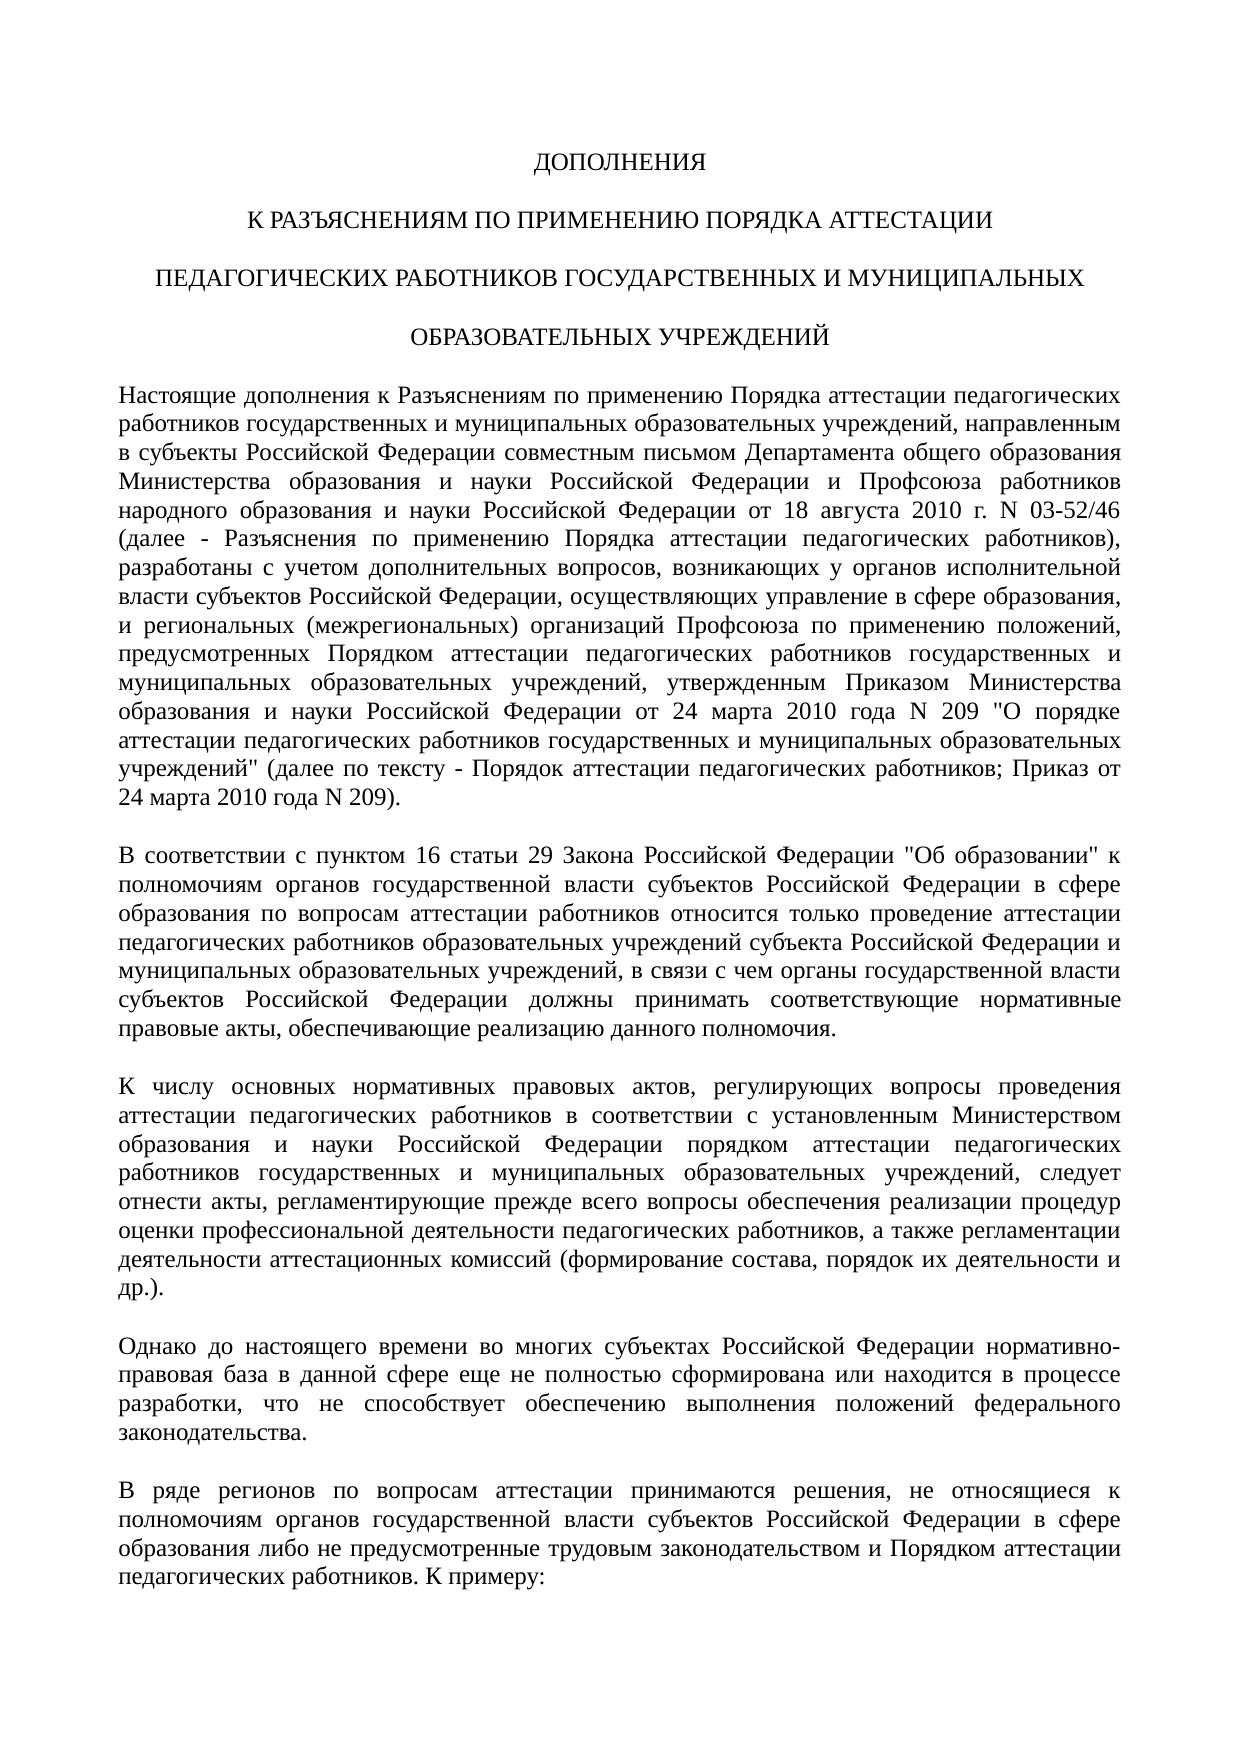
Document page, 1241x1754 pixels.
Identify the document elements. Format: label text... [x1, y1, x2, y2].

table_header ДОПОЛНЕНИЯ К РАЗЪЯСНЕНИЯМ ПО ПРИМЕНЕНИЮ ПОРЯДКА АТТЕСТАЦИИ ПЕДАГОГИЧЕСКИХ РАБОТНИКОВ ГОСУДАРСТВЕННЫХ И МУНИЦИПАЛЬНЫХ ОБРАЗОВАТЕЛЬНЫХ УЧРЕЖДЕНИЙ Настоящие дополнения к Разъяснениям по применению Порядка аттестации педагогических работников государственных и муниципальных образовательных учреждений, направленным в субъекты Российской Федерации совместным письмом Департамента общего образования Министерства образования и науки Российской Федерации и Профсоюза работников народного образования и науки Российской Федерации от 18 августа 2010 г. N 03-52/46 (далее - Разъяснения по применению Порядка аттестации педагогических работников), разработаны с учетом дополнительных вопросов, возникающих у органов исполнительной власти субъектов Российской Федерации, осуществляющих управление в сфере образования, и региональных (межрегиональных) организаций Профсоюза по применению положений, предусмотренных Порядком аттестации педагогических работников государственных и муниципальных образовательных учреждений, утвержденным Приказом Министерства образования и науки Российской Федерации от 24 марта 2010 года N 209 "О порядке аттестации педагогических работников государственных и муниципальных образовательных учреждений" (далее по тексту - Порядок аттестации педагогических работников; Приказ от 24 марта 2010 года N 209). В соответствии с пунктом 16 статьи 29 Закона Российской Федерации "Об образовании" к полномочиям органов государственной власти субъектов Российской Федерации в сфере образования по вопросам аттестации работников относится только проведение аттестации педагогических работников образовательных учреждений субъекта Российской Федерации и муниципальных образовательных учреждений, в связи с чем органы государственной власти субъектов Российской Федерации должны принимать соответствующие нормативные правовые акты, обеспечивающие реализацию данного полномочия. К числу основных нормативных правовых актов, регулирующих вопросы проведения аттестации педагогических работников в соответствии с установленным Министерством образования и науки Российской Федерации порядком аттестации педагогических работников государственных и муниципальных образовательных учреждений, следует отнести акты, регламентирующие прежде всего вопросы обеспечения реализации процедур оценки профессиональной деятельности педагогических работников, а также регламентации деятельности аттестационных комиссий (формирование состава, порядок их деятельности и др.). Однако до настоящего времени во многих субъектах Российской Федерации нормативно-правовая база в данной сфере еще не полностью сформирована или находится в процессе разработки, что не способствует обеспечению выполнения положений федерального законодательства. В ряде регионов по вопросам аттестации принимаются решения, не относящиеся к полномочиям органов государственной власти субъектов Российской Федерации в сфере образования либо не предусмотренные трудовым законодательством и Порядком аттестации педагогических работников. К примеру: [118, 147, 1122, 1620]
